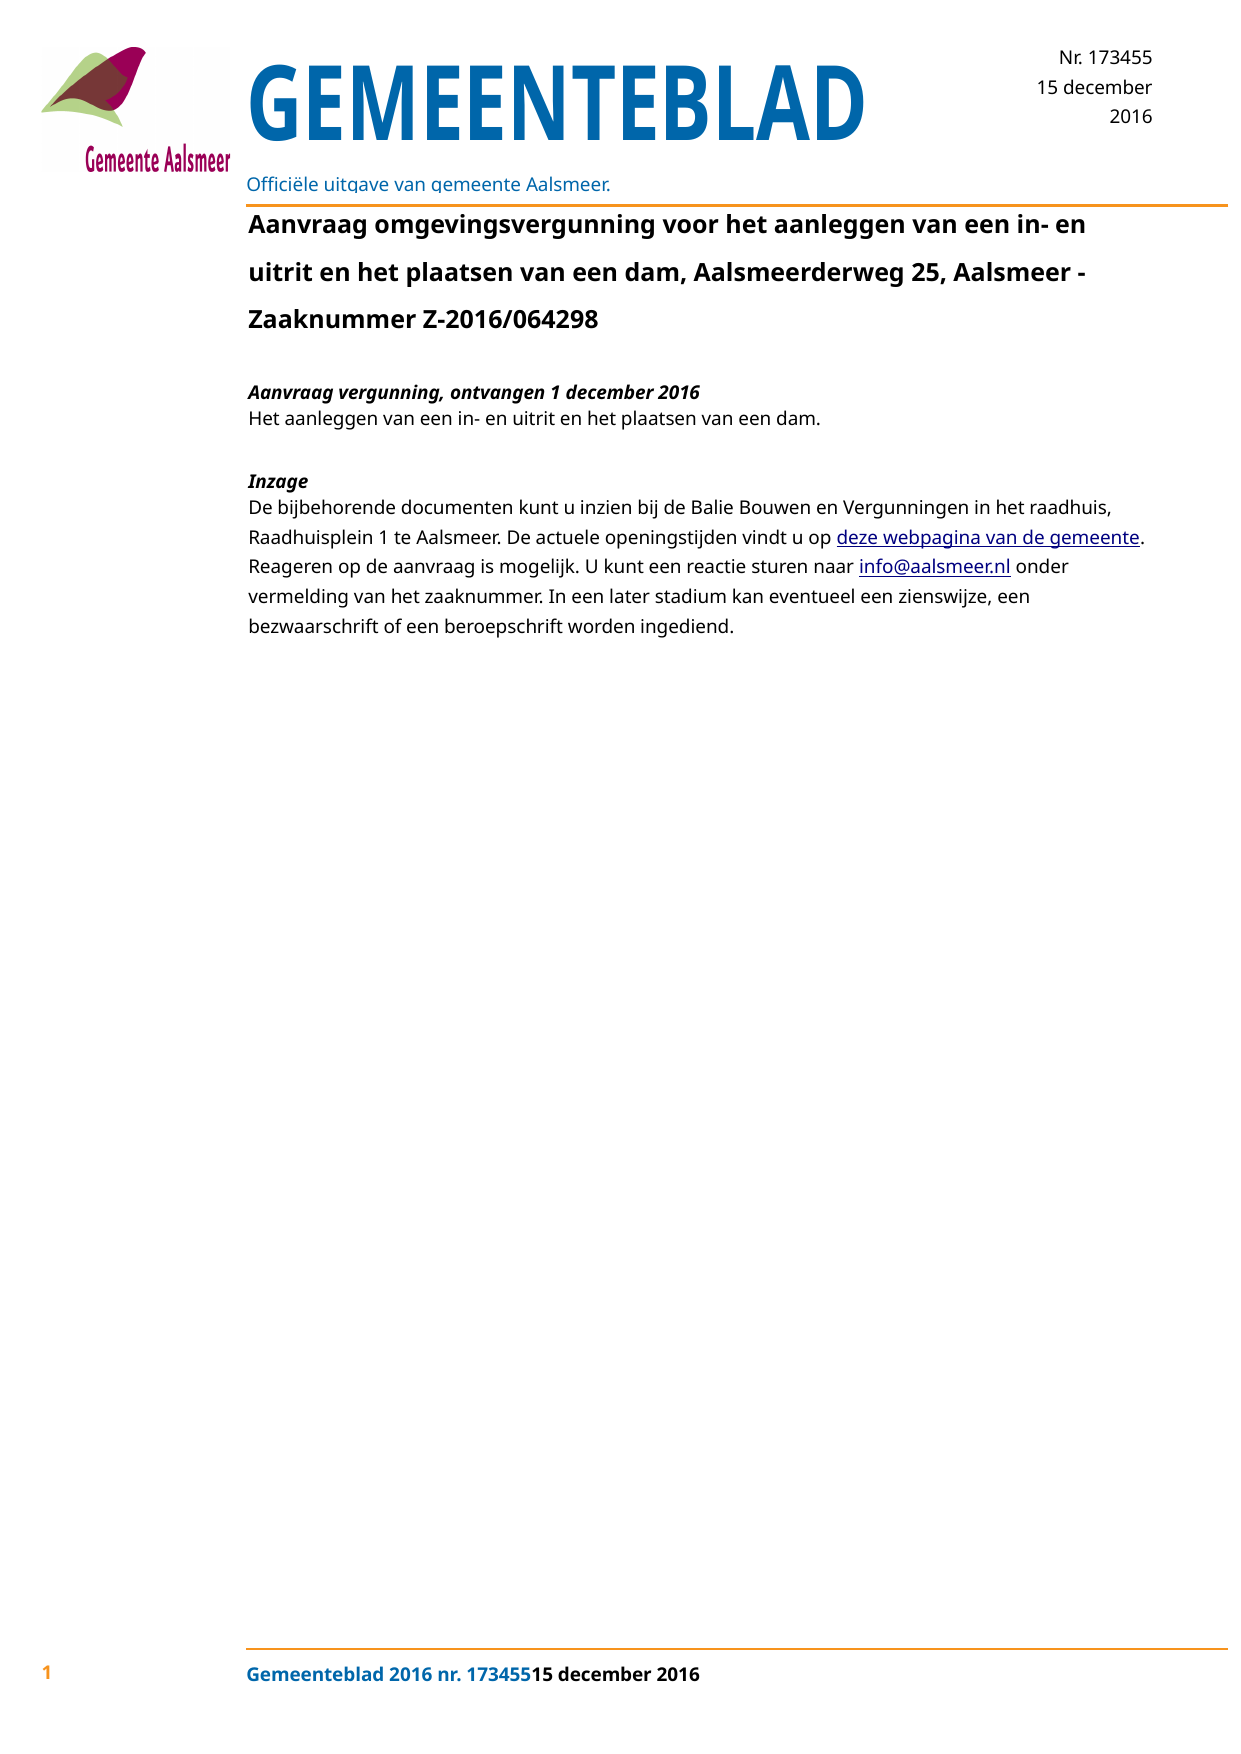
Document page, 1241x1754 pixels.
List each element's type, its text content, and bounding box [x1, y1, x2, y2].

picture [41, 47, 231, 172]
text Aanvraag omgevingsvergunning voor het aanleggen van een in- en uitrit en het plaatsen van een dam, Aalsmeerderweg 25, Aalsmeer - Zaaknummer Z-2016/064298 [248, 207, 1152, 336]
text Aanvraag vergunning, ontvangen 1 december 2016 [248, 379, 1152, 405]
text De bijbehorende documenten kunt u inzien bij de Balie Bouwen en Vergunningen in het raadhuis, Raadhuisplein 1 te Aalsmeer. De actuele openingstijden vindt u op deze webpagina van de gemeente. Reageren op de aanvraag is mogelijk. U kunt een reactie sturen naar info@aalsmeer.nl onder vermelding van het zaaknummer. In een later stadium kan eventueel een zienswijze, een bezwaarschrift of een beroepschrift worden ingediend. [248, 494, 1152, 638]
text ​ [248, 663, 1152, 689]
text Inzage [248, 469, 1152, 494]
text Het aanleggen van een in- en uitrit en het plaatsen van een dam. [248, 405, 1152, 431]
